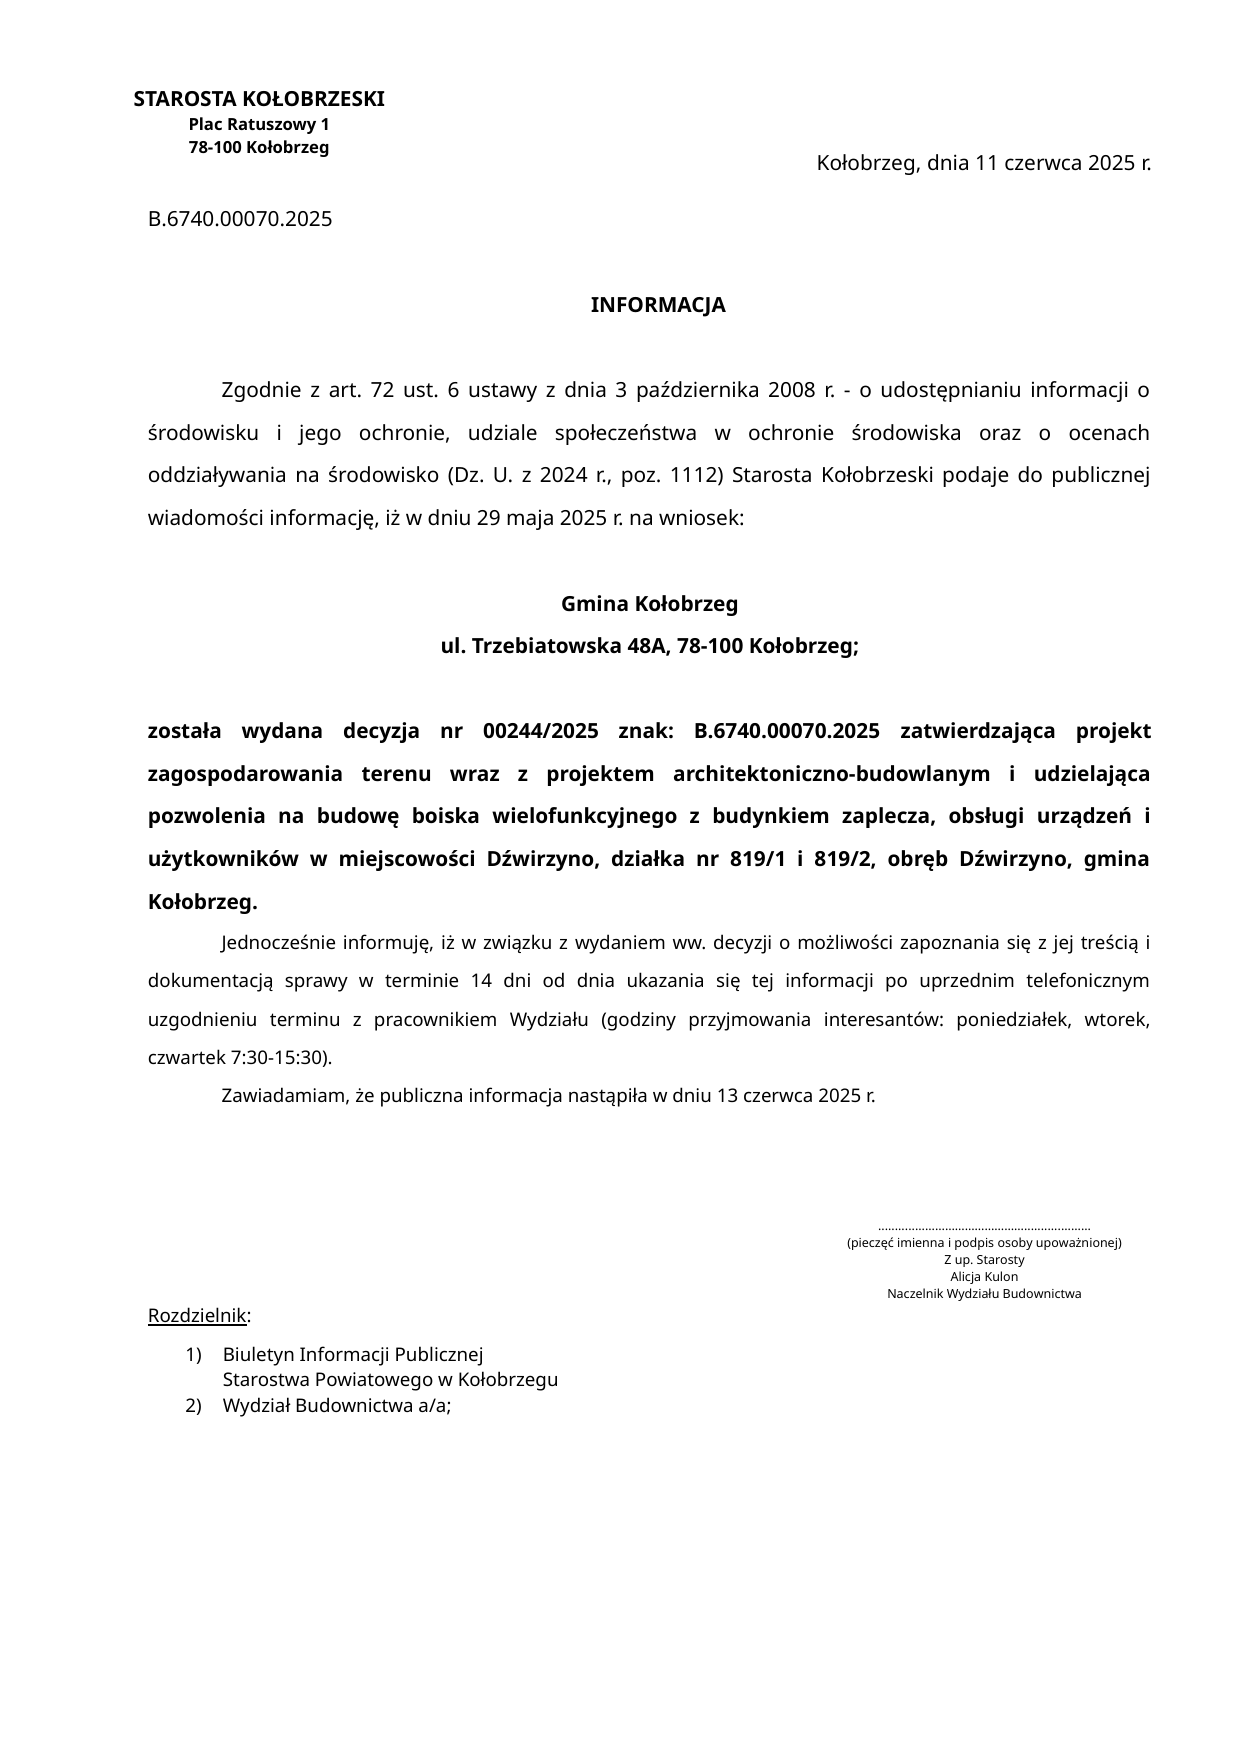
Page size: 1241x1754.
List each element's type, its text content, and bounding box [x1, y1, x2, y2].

text STAROSTA KOŁOBRZESKI [103, 84, 415, 113]
text INFORMACJA [148, 290, 1152, 318]
text Gmina Kołobrzeg [148, 589, 1152, 617]
list Starostwa Powiatowego w Kołobrzegu [185, 1366, 1152, 1392]
text Rozdzielnik: [148, 1303, 1152, 1328]
list Biuletyn Informacji Publicznej [185, 1341, 1152, 1366]
text Jednocześnie informuję, iż w związku z wydaniem ww. decyzji o możliwości zapoznania się z jej treścią i dokumentacją sprawy w terminie 14 dni od dnia ukazania się tej informacji po uprzednim telefonicznym uzgodnieniu terminu z pracownikiem Wydziału (godziny przyjmowania interesantów: poniedziałek, wtorek, czwartek 7:30-15:30). [148, 929, 1152, 1070]
table_cell .................……………………….................... [817, 1149, 1152, 1234]
text Zgodnie z art. 72 ust. 6 ustawy z dnia 3 października 2008 r. - o udostępnianiu informacji o środowisku i jego ochronie, udziale społeczeństwa w ochronie środowiska oraz o ocenach oddziaływania na środowisko (Dz. U. z 2024 r., poz. 1112) Starosta Kołobrzeski podaje do publicznej wiadomości informację, iż w dniu 29 maja 2025 r. na wniosek: [148, 375, 1152, 531]
text Zawiadamiam, że publiczna informacja nastąpiła w dniu 13 czerwca 2025 r. [148, 1082, 1152, 1108]
table_header [148, 1121, 482, 1149]
text B.6740.00070.2025 [148, 204, 1152, 233]
table_cell [482, 1149, 817, 1234]
text Plac Ratuszowy 1 [103, 113, 415, 136]
table_cell (pieczęć imienna i podpis osoby upoważnionej) Z up. Starosty Alicja Kulon Naczelnik Wydziału Budownictwa [817, 1234, 1152, 1303]
list Wydział Budownictwa a/a; [185, 1392, 1152, 1417]
text została wydana decyzja nr 00244/2025 znak: B.6740.00070.2025 zatwierdzająca projekt zagospodarowania terenu wraz z projektem architektoniczno-budowlanym i udzielająca pozwolenia na budowę boiska wielofunkcyjnego z budynkiem zaplecza, obsługi urządzeń i użytkowników w miejscowości Dźwirzyno, działka nr 819/1 i 819/2, obręb Dźwirzyno, gmina Kołobrzeg. [148, 716, 1152, 915]
table_header [817, 1121, 1152, 1149]
table_header [482, 1121, 817, 1149]
table_cell [148, 1234, 482, 1303]
table_cell [482, 1234, 817, 1303]
text Kołobrzeg, dnia 11 czerwca 2025 r. [103, 148, 1152, 176]
table_cell [148, 1149, 482, 1234]
text ul. Trzebiatowska 48A, 78-100 Kołobrzeg; [148, 631, 1152, 660]
text 78-100 Kołobrzeg [103, 136, 415, 158]
